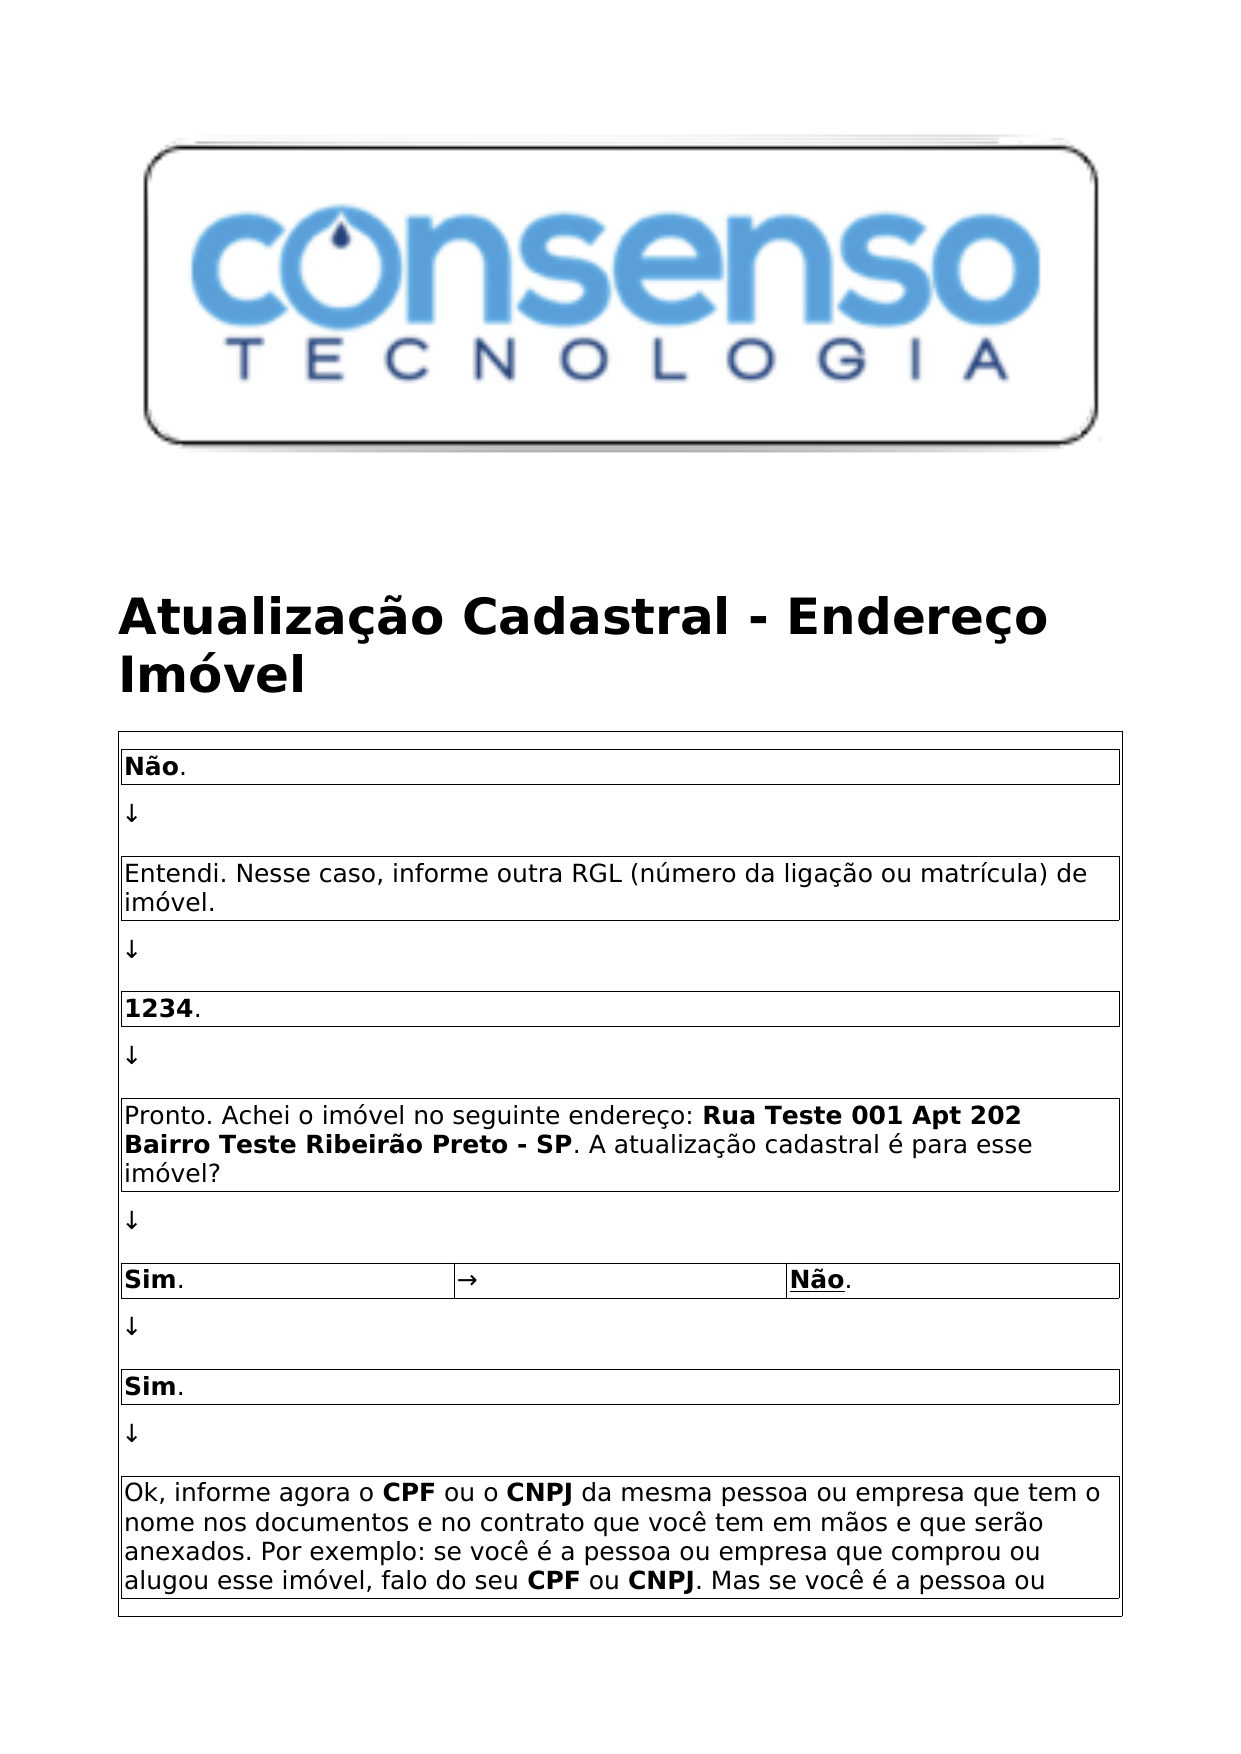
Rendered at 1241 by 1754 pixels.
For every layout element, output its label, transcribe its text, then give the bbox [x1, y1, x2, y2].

table_header Sim. [122, 1264, 454, 1298]
table_header → [455, 1264, 786, 1298]
table_header Pronto. Achei o imóvel no seguinte endereço: Rua Teste 001 Apt 202 Bairro Teste Ribeirão Preto - SP. A atualização cadastral é para esse imóvel? [122, 1099, 1119, 1191]
table_header ↓ ↓ ↓ ↓ ↓ ↓ [119, 732, 1122, 1616]
picture [118, 130, 1123, 480]
table_header Não. [122, 750, 1119, 784]
subtitle Atualização Cadastral - Endereço Imóvel [118, 588, 1122, 704]
table_header Não. [787, 1264, 1119, 1298]
table_header Sim. [122, 1370, 1119, 1404]
table_header Entendi. Nesse caso, informe outra RGL (número da ligação ou matrícula) de imóvel. [122, 857, 1119, 920]
table_header 1234. [122, 992, 1119, 1026]
table_header Ok, informe agora o CPF ou o CNPJ da mesma pessoa ou empresa que tem o nome nos documentos e no contrato que você tem em mãos e que serão anexados. Por exemplo: se você é a pessoa ou empresa que comprou ou alugou esse imóvel, falo do seu CPF ou CNPJ. Mas se você é a pessoa ou [122, 1477, 1119, 1598]
